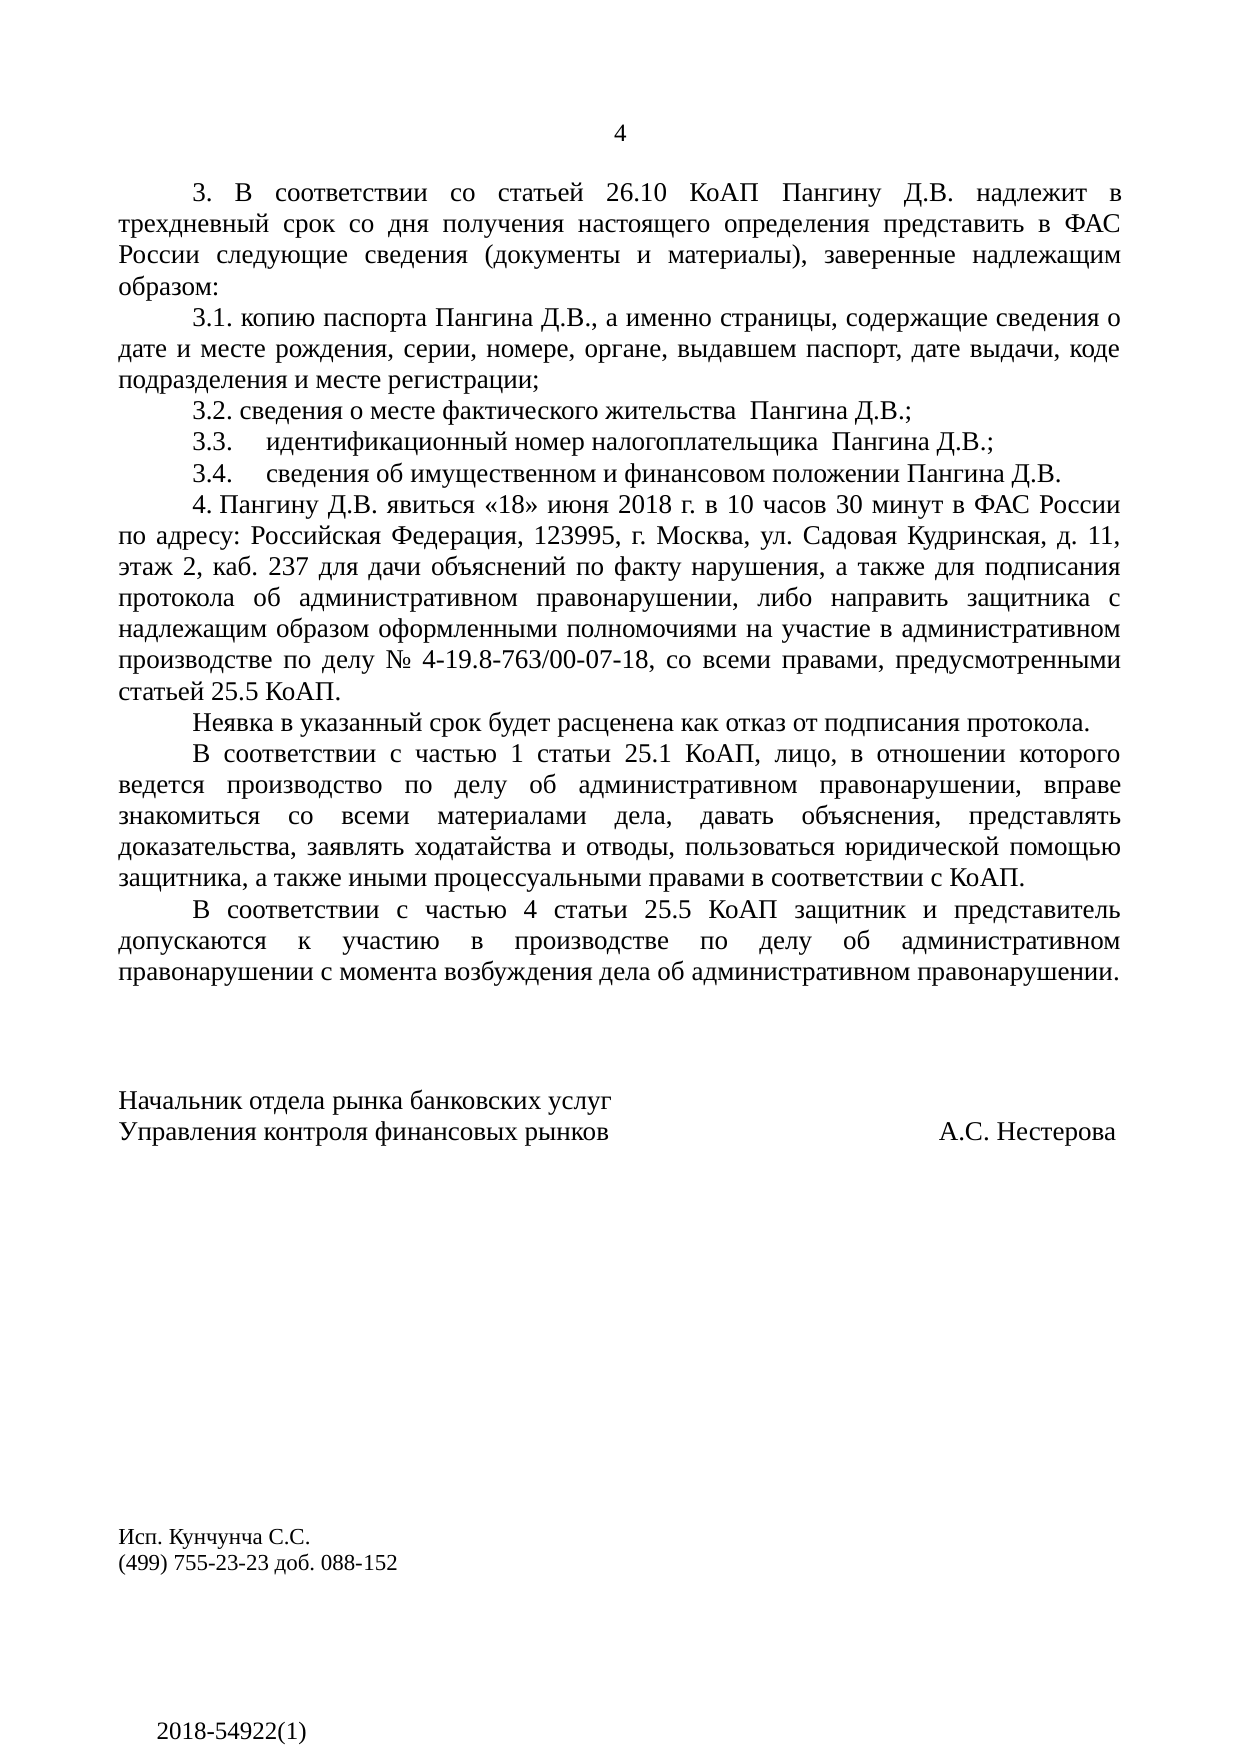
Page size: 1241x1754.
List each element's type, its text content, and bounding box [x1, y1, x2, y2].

list идентификационный номер налогоплательщика Пангина Д.В.; [118, 426, 1122, 457]
text 4. Пангину Д.В. явиться «18» июня 2018 г. в 10 часов 30 минут в ФАС России по адресу: Российская Федерация, 123995, г. Москва, ул. Садовая Кудринская, д. 11, этаж 2, каб. 237 для дачи объяснений по факту нарушения, а также для подписания протокола об административном правонарушении, либо направить защитника с надлежащим образом оформленными полномочиями на участие в административном производстве по делу № 4-19.8-763/00-07-18, со всеми правами, предусмотренными статьей 25.5 КоАП. [118, 488, 1122, 706]
text В соответствии с частью 4 статьи 25.5 КоАП защитник и представитель допускаются к участию в производстве по делу об административном правонарушении с момента возбуждения дела об административном правонарушении. [118, 893, 1122, 986]
text Начальник отдела рынка банковских услуг [118, 1084, 1122, 1116]
text Исп. Кунчунча С.С. [118, 1523, 1122, 1549]
text В соответствии с частью 1 статьи 25.1 КоАП, лицо, в отношении которого ведется производство по делу об административном правонарушении, вправе знакомиться со всеми материалами дела, давать объяснения, представлять доказательства, заявлять ходатайства и отводы, пользоваться юридической помощью защитника, а также иными процессуальными правами в соответствии с КоАП. [118, 737, 1122, 893]
list сведения об имущественном и финансовом положении Пангина Д.В. [118, 457, 1122, 488]
text 3.1. копию паспорта Пангина Д.В., а именно страницы, содержащие сведения о дате и месте рождения, серии, номере, органе, выдавшем паспорт, дате выдачи, коде подразделения и месте регистрации; [118, 301, 1122, 394]
text 3.2. сведения о месте фактического жительства Пангина Д.В.; [118, 394, 1122, 426]
text 3. В соответствии со статьей 26.10 КоАП Пангину Д.В. надлежит в трехдневный срок со дня получения настоящего определения представить в ФАС России следующие сведения (документы и материалы), заверенные надлежащим образом: [118, 176, 1122, 301]
text Управления контроля финансовых рынков А.С. Нестерова [118, 1116, 1122, 1147]
text (499) 755-23-23 доб. 088-152 [118, 1549, 1122, 1576]
text Неявка в указанный срок будет расценена как отказ от подписания протокола. [118, 706, 1122, 737]
